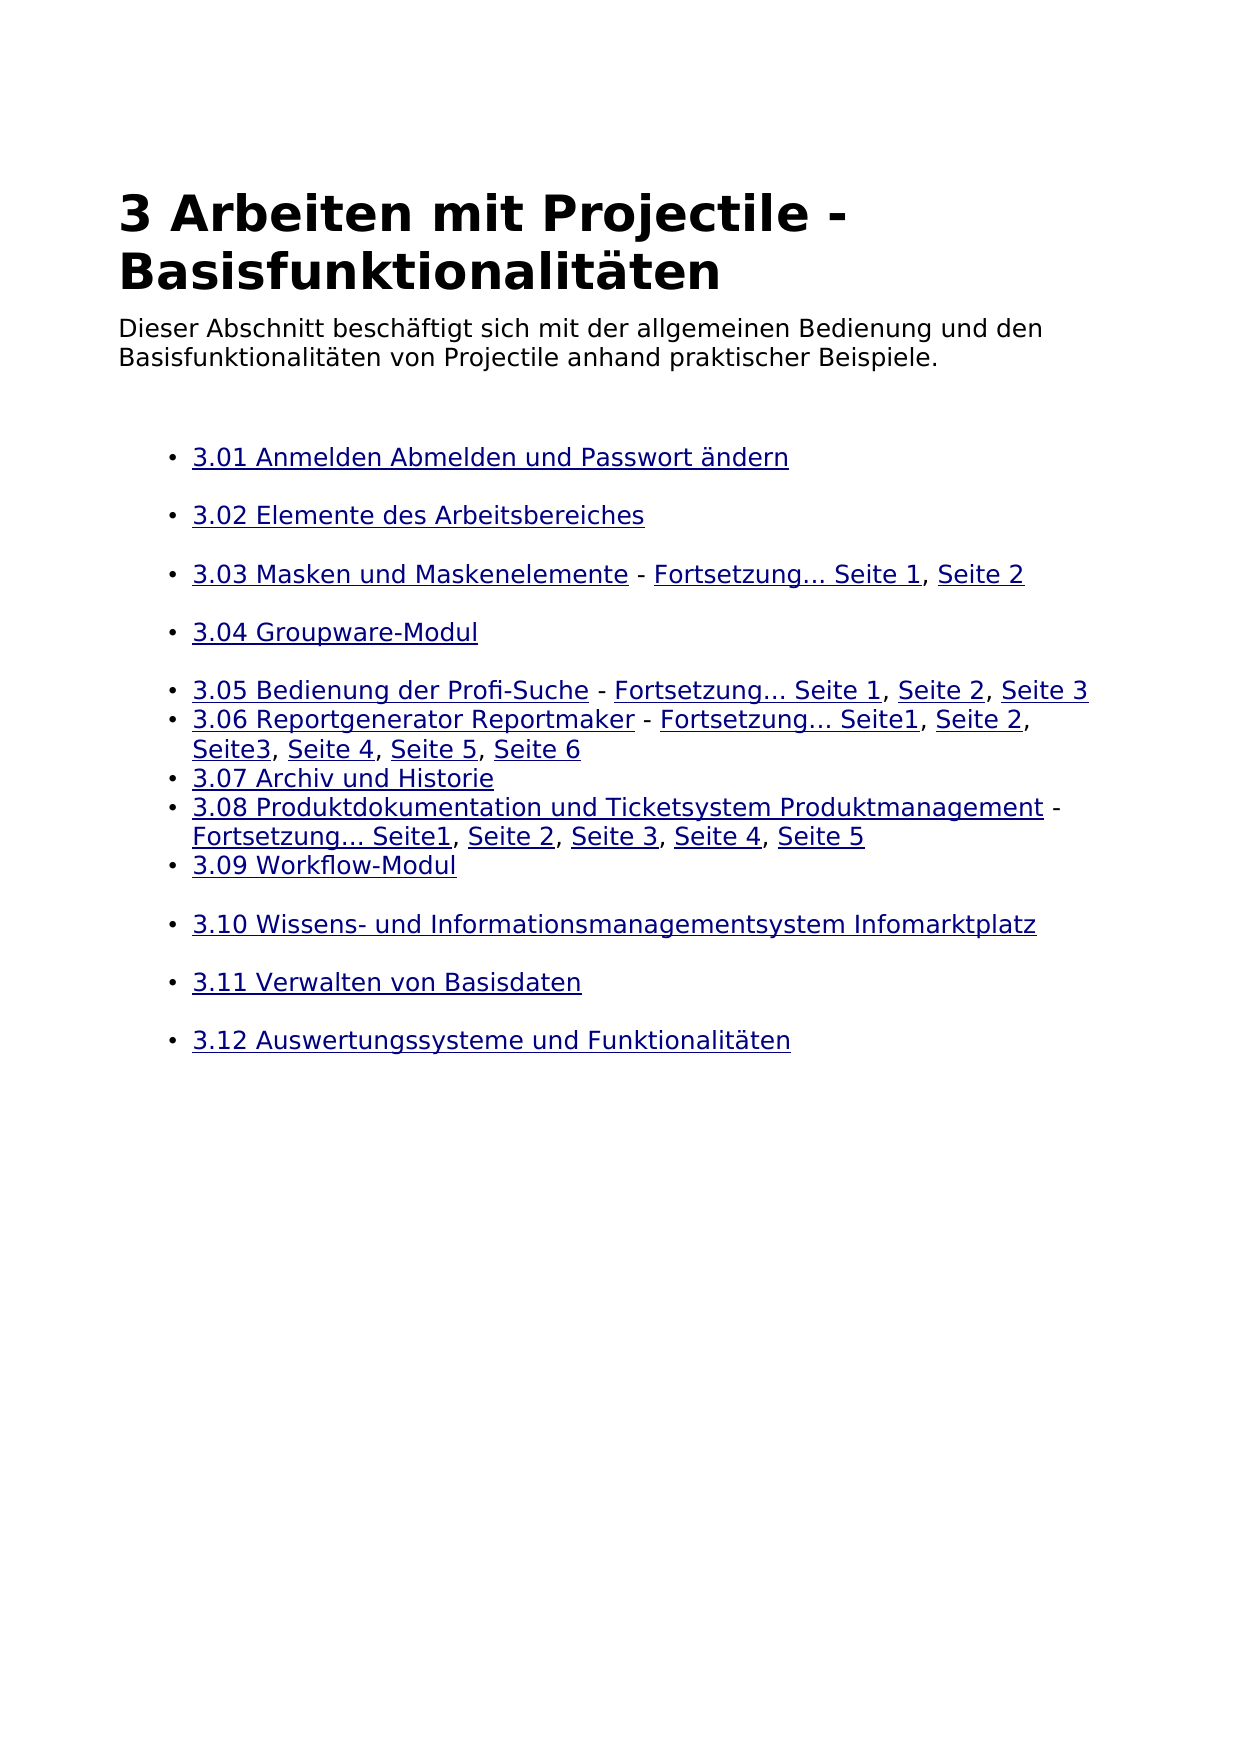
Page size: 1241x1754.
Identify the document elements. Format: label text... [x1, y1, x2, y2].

list 3.01 Anmelden Abmelden und Passwort ändern [177, 443, 1122, 502]
list 3.07 Archiv und Historie [177, 764, 1122, 793]
list 3.08 Produktdokumentation und Ticketsystem Produktmanagement - Fortsetzung... Seite1, Seite 2, Seite 3, Seite 4, Seite 5 [177, 793, 1122, 852]
list 3.06 Reportgenerator Reportmaker - Fortsetzung... Seite1, Seite 2, Seite3, Seite 4, Seite 5, Seite 6 [177, 706, 1122, 764]
list 3.11 Verwalten von Basisdaten [177, 968, 1122, 1027]
list 3.10 Wissens- und Informationsmanagementsystem Infomarktplatz [177, 910, 1122, 968]
subtitle 3 Arbeiten mit Projectile - Basisfunktionalitäten [118, 185, 1122, 301]
list 3.12 Auswertungssysteme und Funktionalitäten [177, 1027, 1122, 1085]
list 3.05 Bedienung der Profi-Suche - Fortsetzung... Seite 1, Seite 2, Seite 3 [177, 677, 1122, 706]
list 3.04 Groupware-Modul [177, 618, 1122, 677]
list 3.02 Elemente des Arbeitsbereiches [177, 502, 1122, 560]
text Dieser Abschnitt beschäftigt sich mit der allgemeinen Bedienung und den Basisfunktionalitäten von Projectile anhand praktischer Beispiele. [118, 314, 1122, 401]
list 3.09 Workflow-Modul [177, 852, 1122, 910]
list 3.03 Masken und Maskenelemente - Fortsetzung... Seite 1, Seite 2 [177, 560, 1122, 618]
